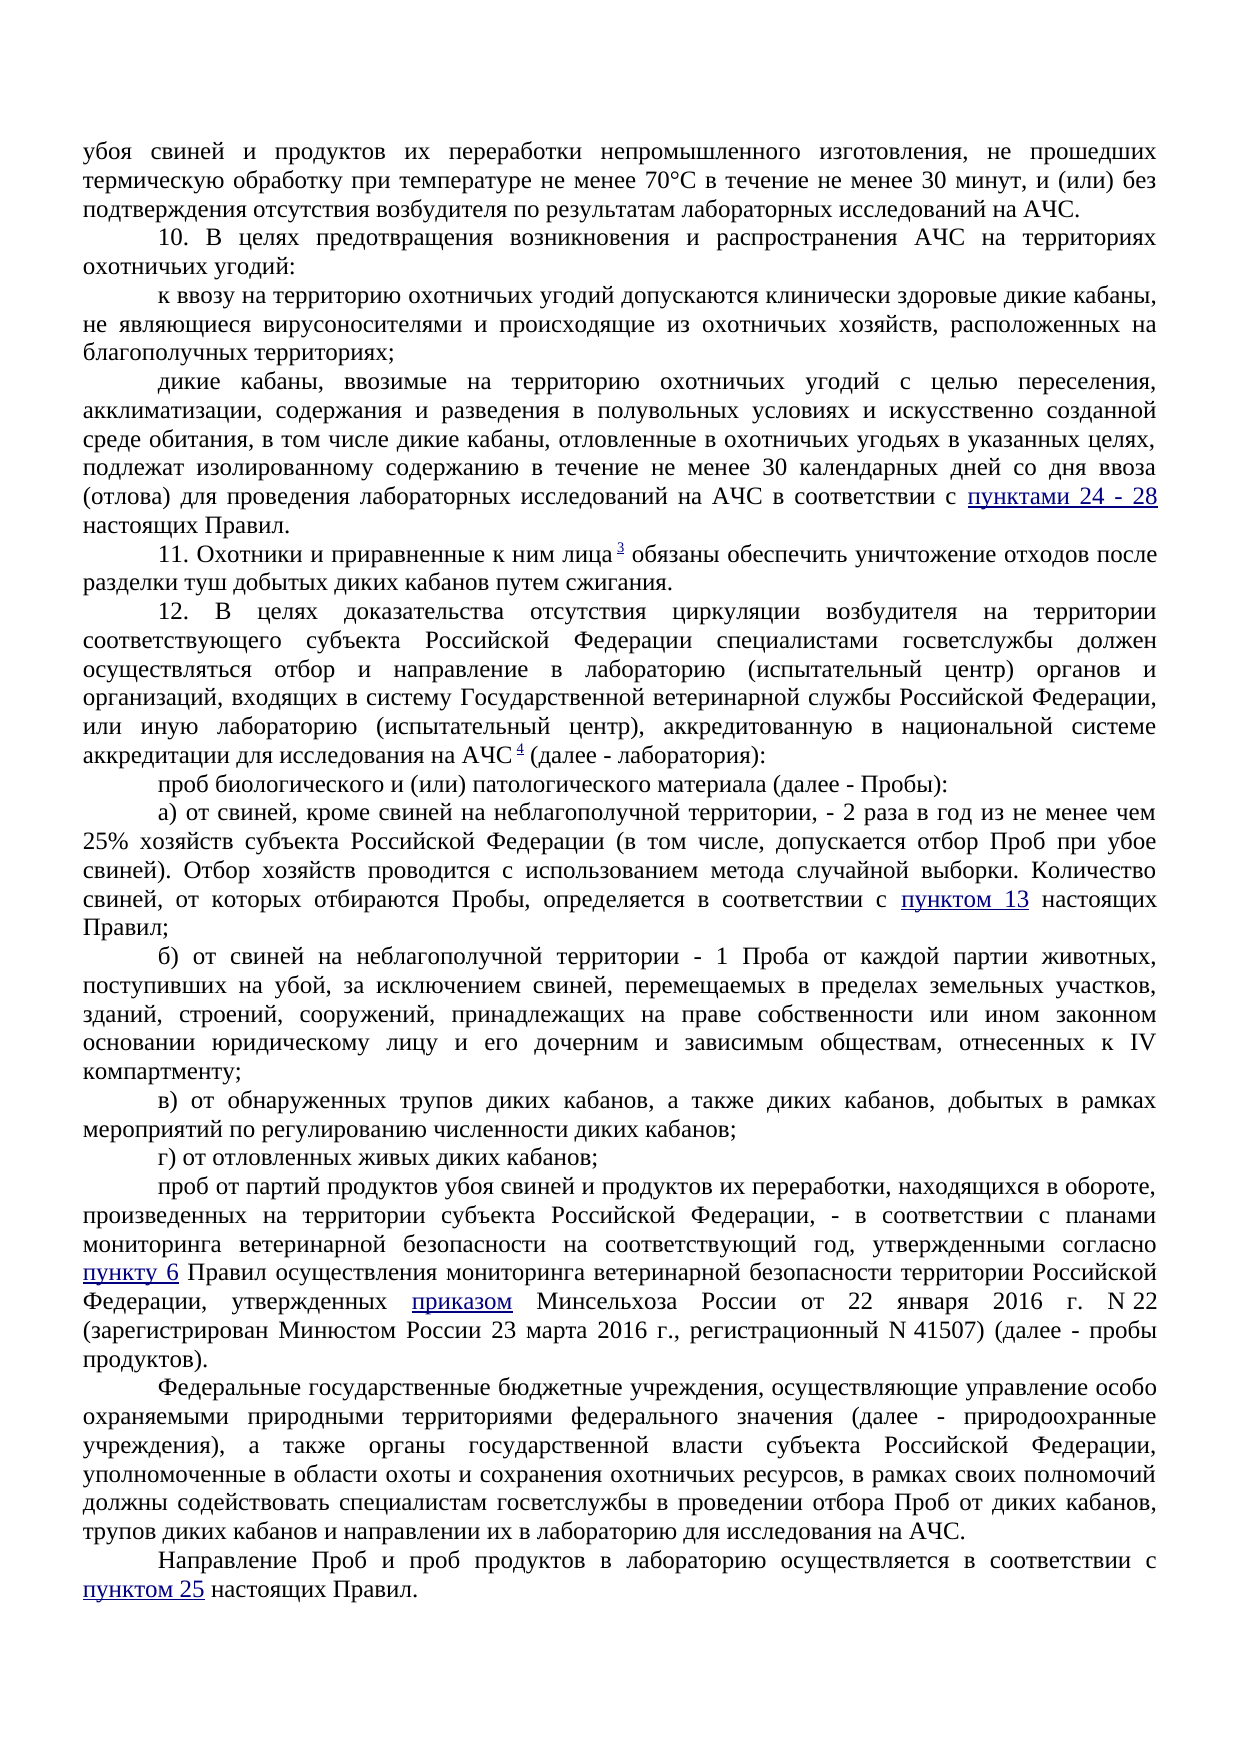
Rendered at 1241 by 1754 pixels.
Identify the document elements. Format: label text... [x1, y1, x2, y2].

text убоя свиней и продуктов их переработки непромышленного изготовления, не прошедших термическую обработку при температуре не менее 70°С в течение не менее 30 минут, и (или) без подтверждения отсутствия возбудителя по результатам лабораторных исследований на АЧС. [83, 136, 1157, 222]
text к ввозу на территорию охотничьих угодий допускаются клинически здоровые дикие кабаны, не являющиеся вирусоносителями и происходящие из охотничьих хозяйств, расположенных на благополучных территориях; [83, 280, 1157, 366]
text проб от партий продуктов убоя свиней и продуктов их переработки, находящихся в обороте, произведенных на территории субъекта Российской Федерации, - в соответствии с планами мониторинга ветеринарной безопасности на соответствующий год, утвержденными согласно пункту 6 Правил осуществления мониторинга ветеринарной безопасности территории Российской Федерации, утвержденных приказом Минсельхоза России от 22 января 2016 г. N 22 (зарегистрирован Минюстом России 23 марта 2016 г., регистрационный N 41507) (далее - пробы продуктов). [83, 1171, 1157, 1372]
text г) от отловленных живых диких кабанов; [83, 1142, 1157, 1171]
text Федеральные государственные бюджетные учреждения, осуществляющие управление особо охраняемыми природными территориями федерального значения (далее - природоохранные учреждения), а также органы государственной власти субъекта Российской Федерации, уполномоченные в области охоты и сохранения охотничьих ресурсов, в рамках своих полномочий должны содействовать специалистам госветслужбы в проведении отбора Проб от диких кабанов, трупов диких кабанов и направлении их в лабораторию для исследования на АЧС. [83, 1372, 1157, 1545]
text 10. В целях предотвращения возникновения и распространения АЧС на территориях охотничьих угодий: [83, 222, 1157, 280]
text б) от свиней на неблагополучной территории - 1 Проба от каждой партии животных, поступивших на убой, за исключением свиней, перемещаемых в пределах земельных участков, зданий, строений, сооружений, принадлежащих на праве собственности или ином законном основании юридическому лицу и его дочерним и зависимым обществам, отнесенных к IV компартменту; [83, 941, 1157, 1085]
text 11. Охотники и приравненные к ним лица 3 обязаны обеспечить уничтожение отходов после разделки туш добытых диких кабанов путем сжигания. [83, 539, 1157, 596]
text 12. В целях доказательства отсутствия циркуляции возбудителя на территории соответствующего субъекта Российской Федерации специалистами госветслужбы должен осуществляться отбор и направление в лабораторию (испытательный центр) органов и организаций, входящих в систему Государственной ветеринарной службы Российской Федерации, или иную лабораторию (испытательный центр), аккредитованную в национальной системе аккредитации для исследования на АЧС 4 (далее - лаборатория): [83, 596, 1157, 769]
text проб биологического и (или) патологического материала (далее - Пробы): [83, 769, 1157, 797]
text в) от обнаруженных трупов диких кабанов, а также диких кабанов, добытых в рамках мероприятий по регулированию численности диких кабанов; [83, 1085, 1157, 1142]
text Направление Проб и проб продуктов в лабораторию осуществляется в соответствии с пунктом 25 настоящих Правил. [83, 1545, 1157, 1602]
text дикие кабаны, ввозимые на территорию охотничьих угодий с целью переселения, акклиматизации, содержания и разведения в полувольных условиях и искусственно созданной среде обитания, в том числе дикие кабаны, отловленные в охотничьих угодьях в указанных целях, подлежат изолированному содержанию в течение не менее 30 календарных дней со дня ввоза (отлова) для проведения лабораторных исследований на АЧС в соответствии с пунктами 24 - 28 настоящих Правил. [83, 366, 1157, 539]
text а) от свиней, кроме свиней на неблагополучной территории, - 2 раза в год из не менее чем 25% хозяйств субъекта Российской Федерации (в том числе, допускается отбор Проб при убое свиней). Отбор хозяйств проводится с использованием метода случайной выборки. Количество свиней, от которых отбираются Пробы, определяется в соответствии с пунктом 13 настоящих Правил; [83, 797, 1157, 941]
